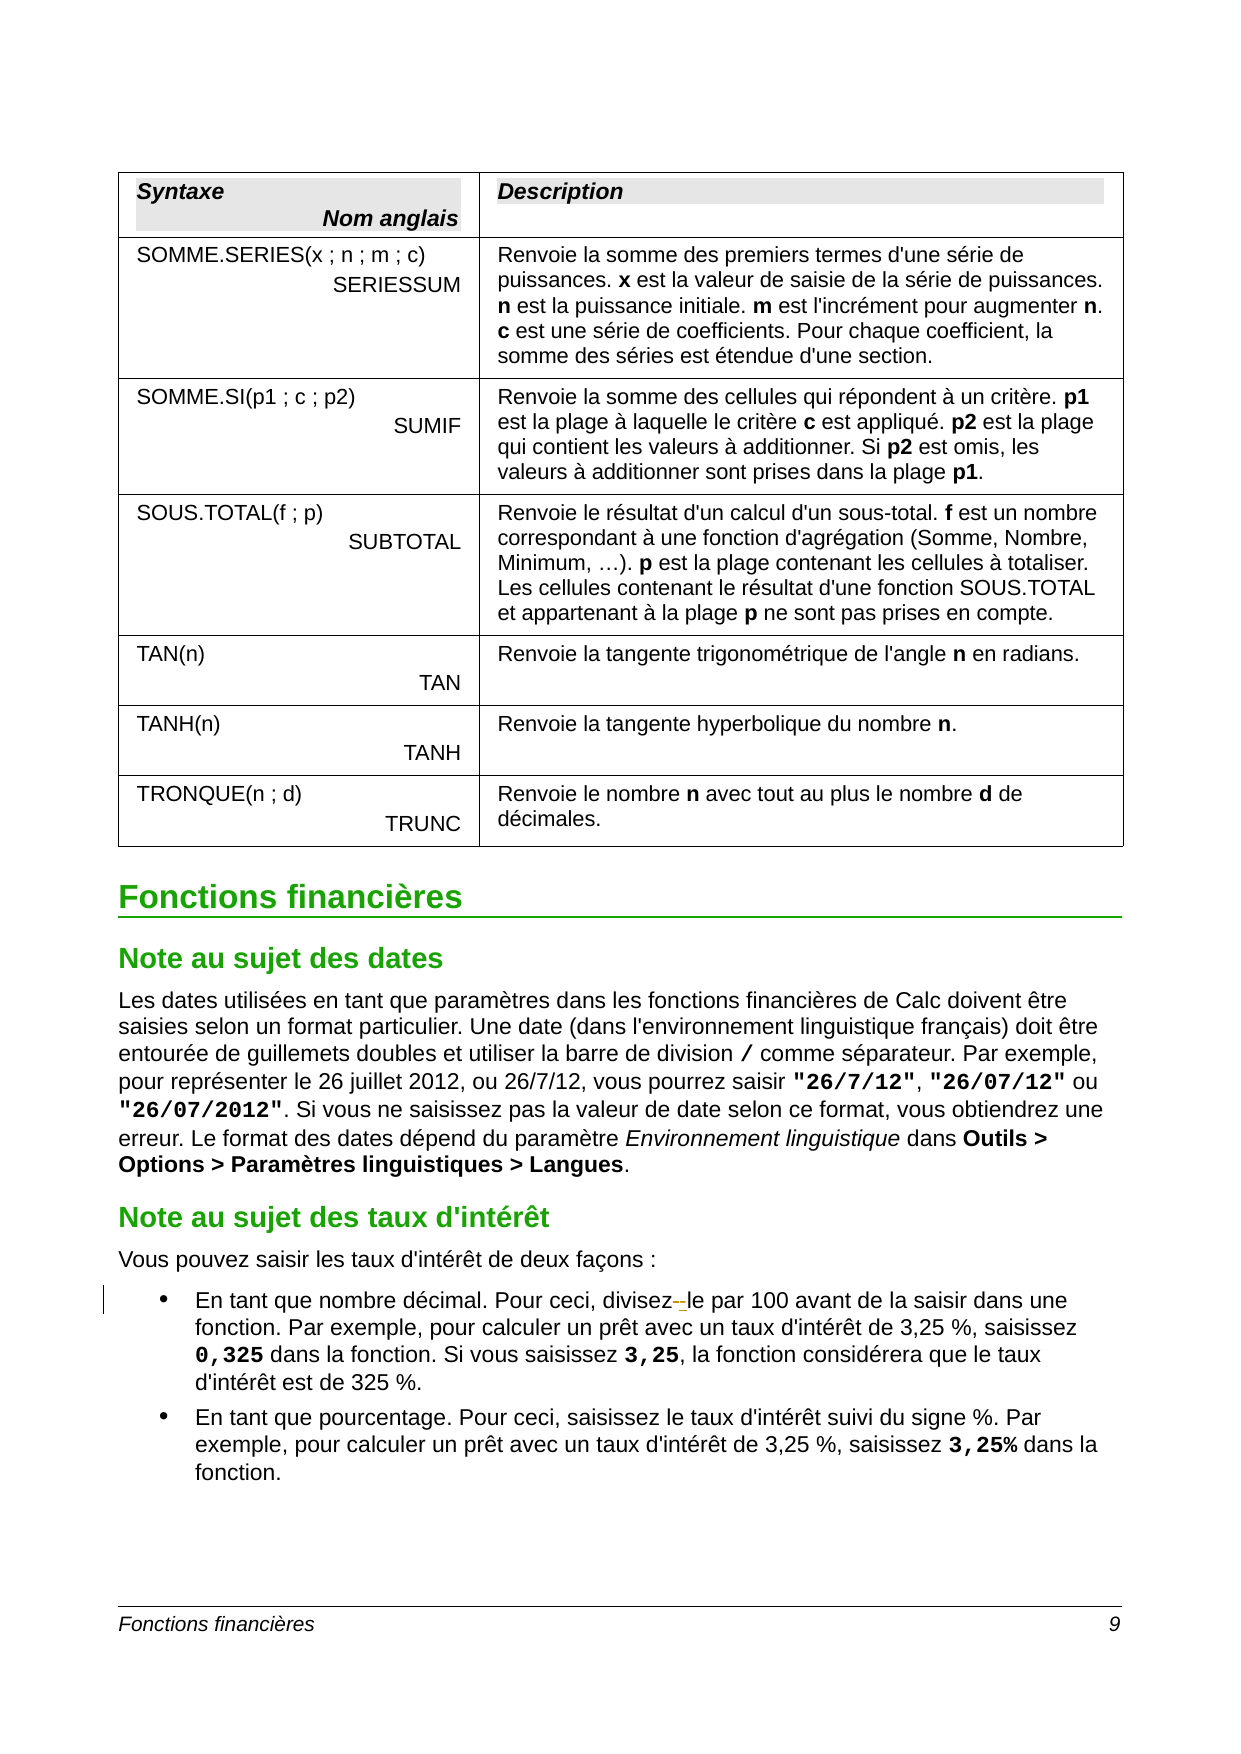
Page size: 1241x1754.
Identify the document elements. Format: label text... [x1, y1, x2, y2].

table_cell TRONQUE(n ; d) TRUNC [119, 776, 479, 846]
table_cell TAN(n) TAN [119, 636, 479, 705]
list En tant que pourcentage. Pour ceci, saisissez le taux d'intérêt suivi du signe %. Par exemple, pour calculer un prêt avec un taux d'intérêt de 3,25 %, saisissez 3,25% dans la fonction. [156, 1402, 1122, 1486]
table_cell SOMME.SERIES(x ; n ; m ; c) SERIESSUM [119, 238, 479, 378]
table_cell Renvoie la tangente hyperbolique du nombre n. [480, 706, 1123, 775]
subtitle Note au sujet des dates [118, 941, 1122, 974]
subtitle Fonctions financières [118, 877, 1122, 916]
table_cell Renvoie le nombre n avec tout au plus le nombre d de décimales. [480, 776, 1123, 846]
list En tant que nombre décimal. Pour ceci, divisez-le par 100 avant de la saisir dans une fonction. Par exemple, pour calculer un prêt avec un taux d'intérêt de 3,25 %, saisissez 0,325 dans la fonction. Si vous saisissez 3,25, la fonction considérera que le taux d'intérêt est de 325 %. [156, 1285, 1122, 1395]
table_header Syntaxe Nom anglais [119, 173, 479, 237]
text Vous pouvez saisir les taux d'intérêt de deux façons : [118, 1246, 1122, 1273]
table_cell SOUS.TOTAL(f ; p) SUBTOTAL [119, 495, 479, 635]
table_cell Renvoie la somme des premiers termes d'une série de puissances. x est la valeur de saisie de la série de puissances. n est la puissance initiale. m est l'incrément pour augmenter n. c est une série de coefficients. Pour chaque coefficient, la somme des séries est étendue d'une section. [480, 238, 1123, 378]
table_cell Renvoie le résultat d'un calcul d'un sous-total. f est un nombre correspondant à une fonction d'agrégation (Somme, Nombre, Minimum, …). p est la plage contenant les cellules à totaliser. Les cellules contenant le résultat d'une fonction SOUS.TOTAL et appartenant à la plage p ne sont pas prises en compte. [480, 495, 1123, 635]
text Les dates utilisées en tant que paramètres dans les fonctions financières de Calc doivent être saisies selon un format particulier. Une date (dans l'environnement linguistique français) doit être entourée de guillemets doubles et utiliser la barre de division / comme séparateur. Par exemple, pour représenter le 26 juillet 2012, ou 26/7/12, vous pourrez saisir "26/7/12", "26/07/12" ou "26/07/2012". Si vous ne saisissez pas la valeur de date selon ce format, vous obtiendrez une erreur. Le format des dates dépend du paramètre Environnement linguistique dans Outils > Options > Paramètres linguistiques > Langues. [118, 987, 1122, 1177]
table_cell TANH(n) TANH [119, 706, 479, 775]
table_cell Renvoie la tangente trigonométrique de l'angle n en radians. [480, 636, 1123, 705]
table_cell Renvoie la somme des cellules qui répondent à un critère. p1 est la plage à laquelle le critère c est appliqué. p2 est la plage qui contient les valeurs à additionner. Si p2 est omis, les valeurs à additionner sont prises dans la plage p1. [480, 379, 1123, 494]
table_header Description [480, 173, 1123, 237]
subtitle Note au sujet des taux d'intérêt [118, 1200, 1122, 1234]
table_cell SOMME.SI(p1 ; c ; p2) SUMIF [119, 379, 479, 494]
